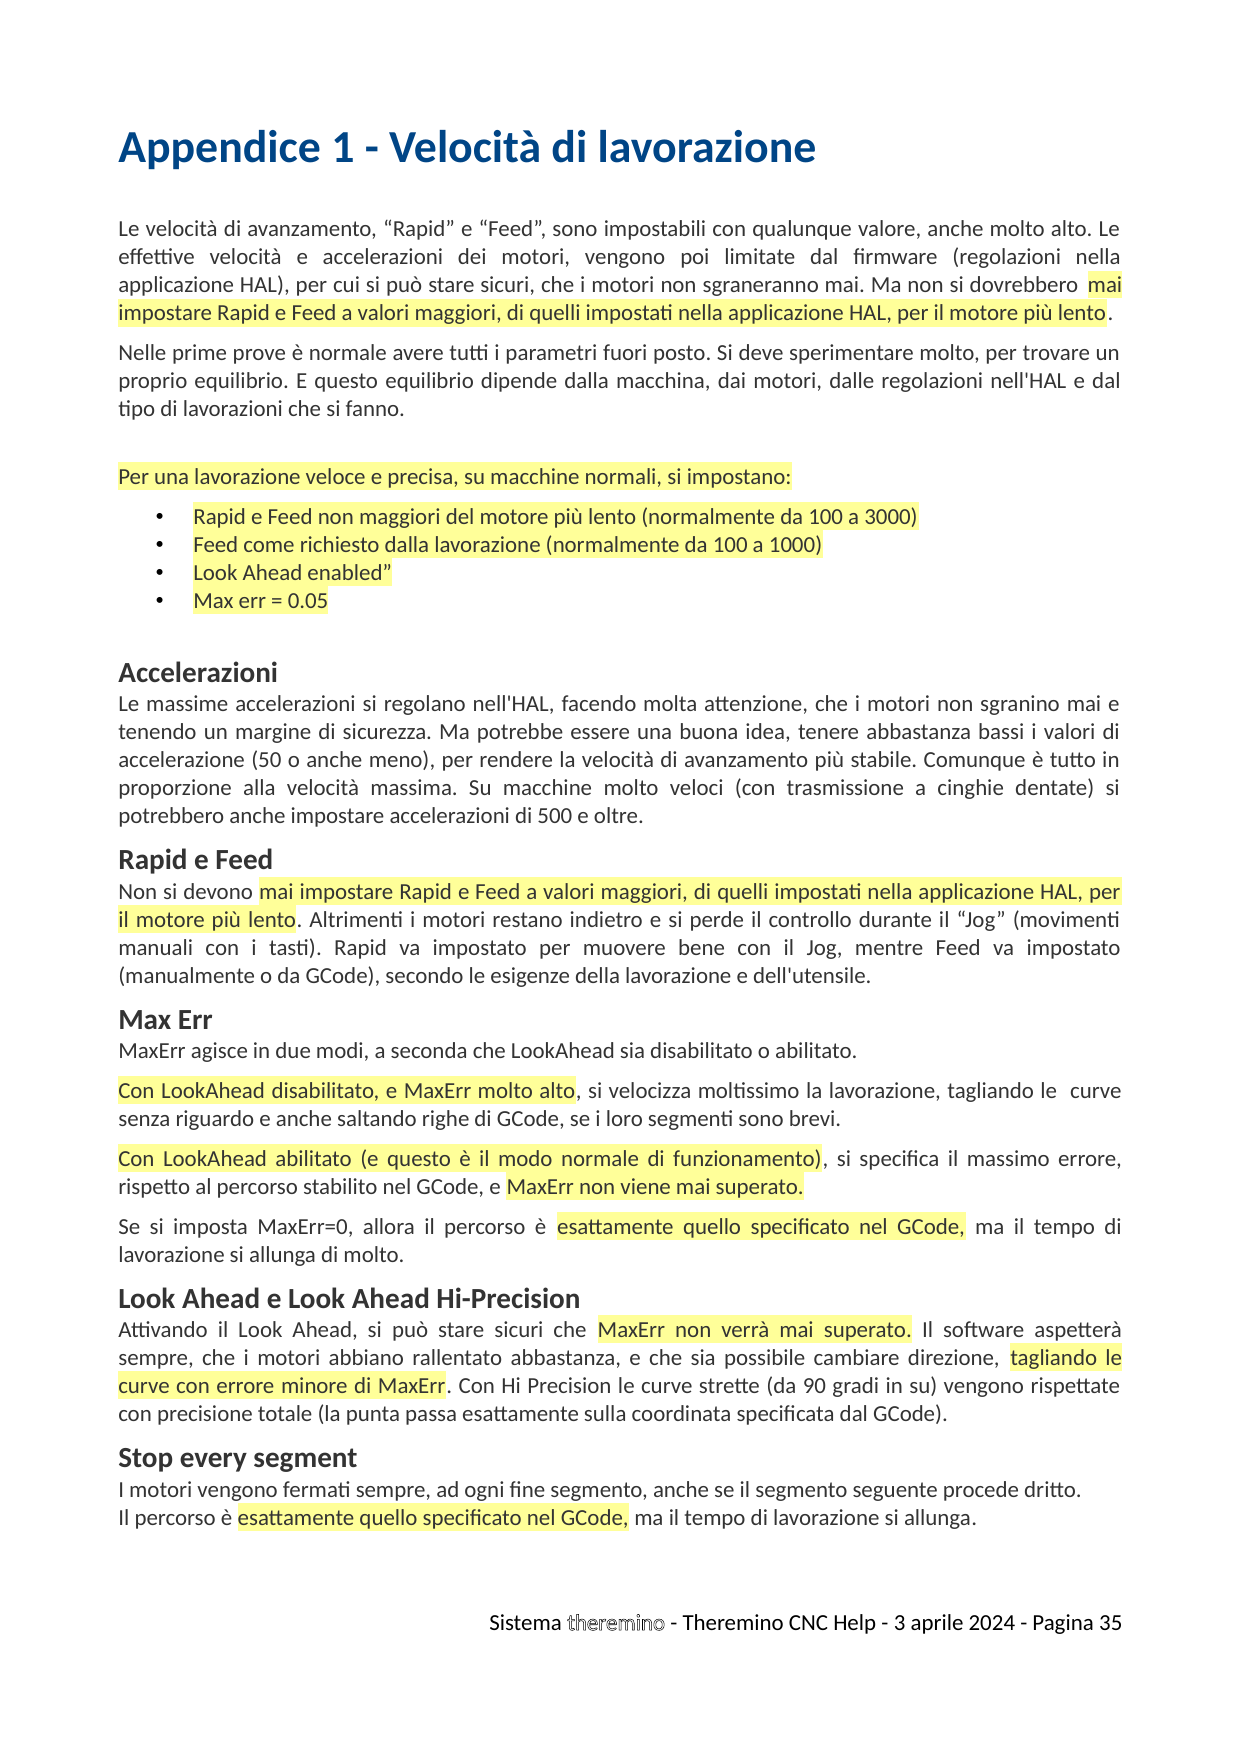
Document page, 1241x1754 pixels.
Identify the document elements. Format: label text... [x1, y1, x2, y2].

text Con LookAhead abilitato (e questo è il modo normale di funzionamento), si specifica il massimo errore, rispetto al percorso stabilito nel GCode, e MaxErr non viene mai superato. [118, 1144, 1122, 1200]
list Look Ahead enabled” [156, 558, 1122, 586]
list Feed come richiesto dalla lavorazione (normalmente da 100 a 1000) [156, 530, 1122, 558]
subtitle Appendice 1 - Velocità di lavorazione [118, 118, 1122, 174]
text Max Err MaxErr agisce in due modi, a seconda che LookAhead sia disabilitato o abilitato. [118, 1001, 1122, 1064]
text Accelerazioni Le massime accelerazioni si regolano nell'HAL, facendo molta attenzione, che i motori non sgranino mai e tenendo un margine di sicurezza. Ma potrebbe essere una buona idea, tenere abbastanza bassi i valori di accelerazione (50 o anche meno), per rendere la velocità di avanzamento più stabile. Comunque è tutto in proporzione alla velocità massima. Su macchine molto veloci (con trasmissione a cinghie dentate) si potrebbero anche impostare accelerazioni di 500 e oltre. [118, 654, 1122, 829]
text Le velocità di avanzamento, “Rapid” e “Feed”, sono impostabili con qualunque valore, anche molto alto. Le effettive velocità e accelerazioni dei motori, vengono poi limitate dal firmware (regolazioni nella applicazione HAL), per cui si può stare sicuri, che i motori non sgraneranno mai. Ma non si dovrebbero mai impostare Rapid e Feed a valori maggiori, di quelli impostati nella applicazione HAL, per il motore più lento. [118, 186, 1122, 327]
text Look Ahead e Look Ahead Hi-Precision Attivando il Look Ahead, si può stare sicuri che MaxErr non verrà mai superato. Il software aspetterà sempre, che i motori abbiano rallentato abbastanza, e che sia possibile cambiare direzione, tagliando le curve con errore minore di MaxErr. Con Hi Precision le curve strette (da 90 gradi in su) vengono rispettate con precisione totale (la punta passa esattamente sulla coordinata specificata dal GCode). [118, 1280, 1122, 1427]
list Rapid e Feed non maggiori del motore più lento (normalmente da 100 a 3000) [156, 502, 1122, 530]
list Max err = 0.05 [156, 586, 1122, 614]
text Rapid e Feed Non si devono mai impostare Rapid e Feed a valori maggiori, di quelli impostati nella applicazione HAL, per il motore più lento. Altrimenti i motori restano indietro e si perde il controllo durante il “Jog” (movimenti manuali con i tasti). Rapid va impostato per muovere bene con il Jog, mentre Feed va impostato (manualmente o da GCode), secondo le esigenze della lavorazione e dell'utensile. [118, 841, 1122, 989]
text Stop every segment I motori vengono fermati sempre, ad ogni fine segmento, anche se il segmento seguente procede dritto. Il percorso è esattamente quello specificato nel GCode, ma il tempo di lavorazione si allunga. [118, 1439, 1122, 1531]
text Se si imposta MaxErr=0, allora il percorso è esattamente quello specificato nel GCode, ma il tempo di lavorazione si allunga di molto. [118, 1212, 1122, 1268]
text Con LookAhead disabilitato, e MaxErr molto alto, si velocizza moltissimo la lavorazione, tagliando le curve senza riguardo e anche saltando righe di GCode, se i loro segmenti sono brevi. [118, 1076, 1122, 1132]
text Per una lavorazione veloce e precisa, su macchine normali, si impostano: [118, 462, 1122, 490]
text Nelle prime prove è normale avere tutti i parametri fuori posto. Si deve sperimentare molto, per trovare un proprio equilibrio. E questo equilibrio dipende dalla macchina, dai motori, dalle regolazioni nell'HAL e dal tipo di lavorazioni che si fanno. [118, 338, 1122, 450]
